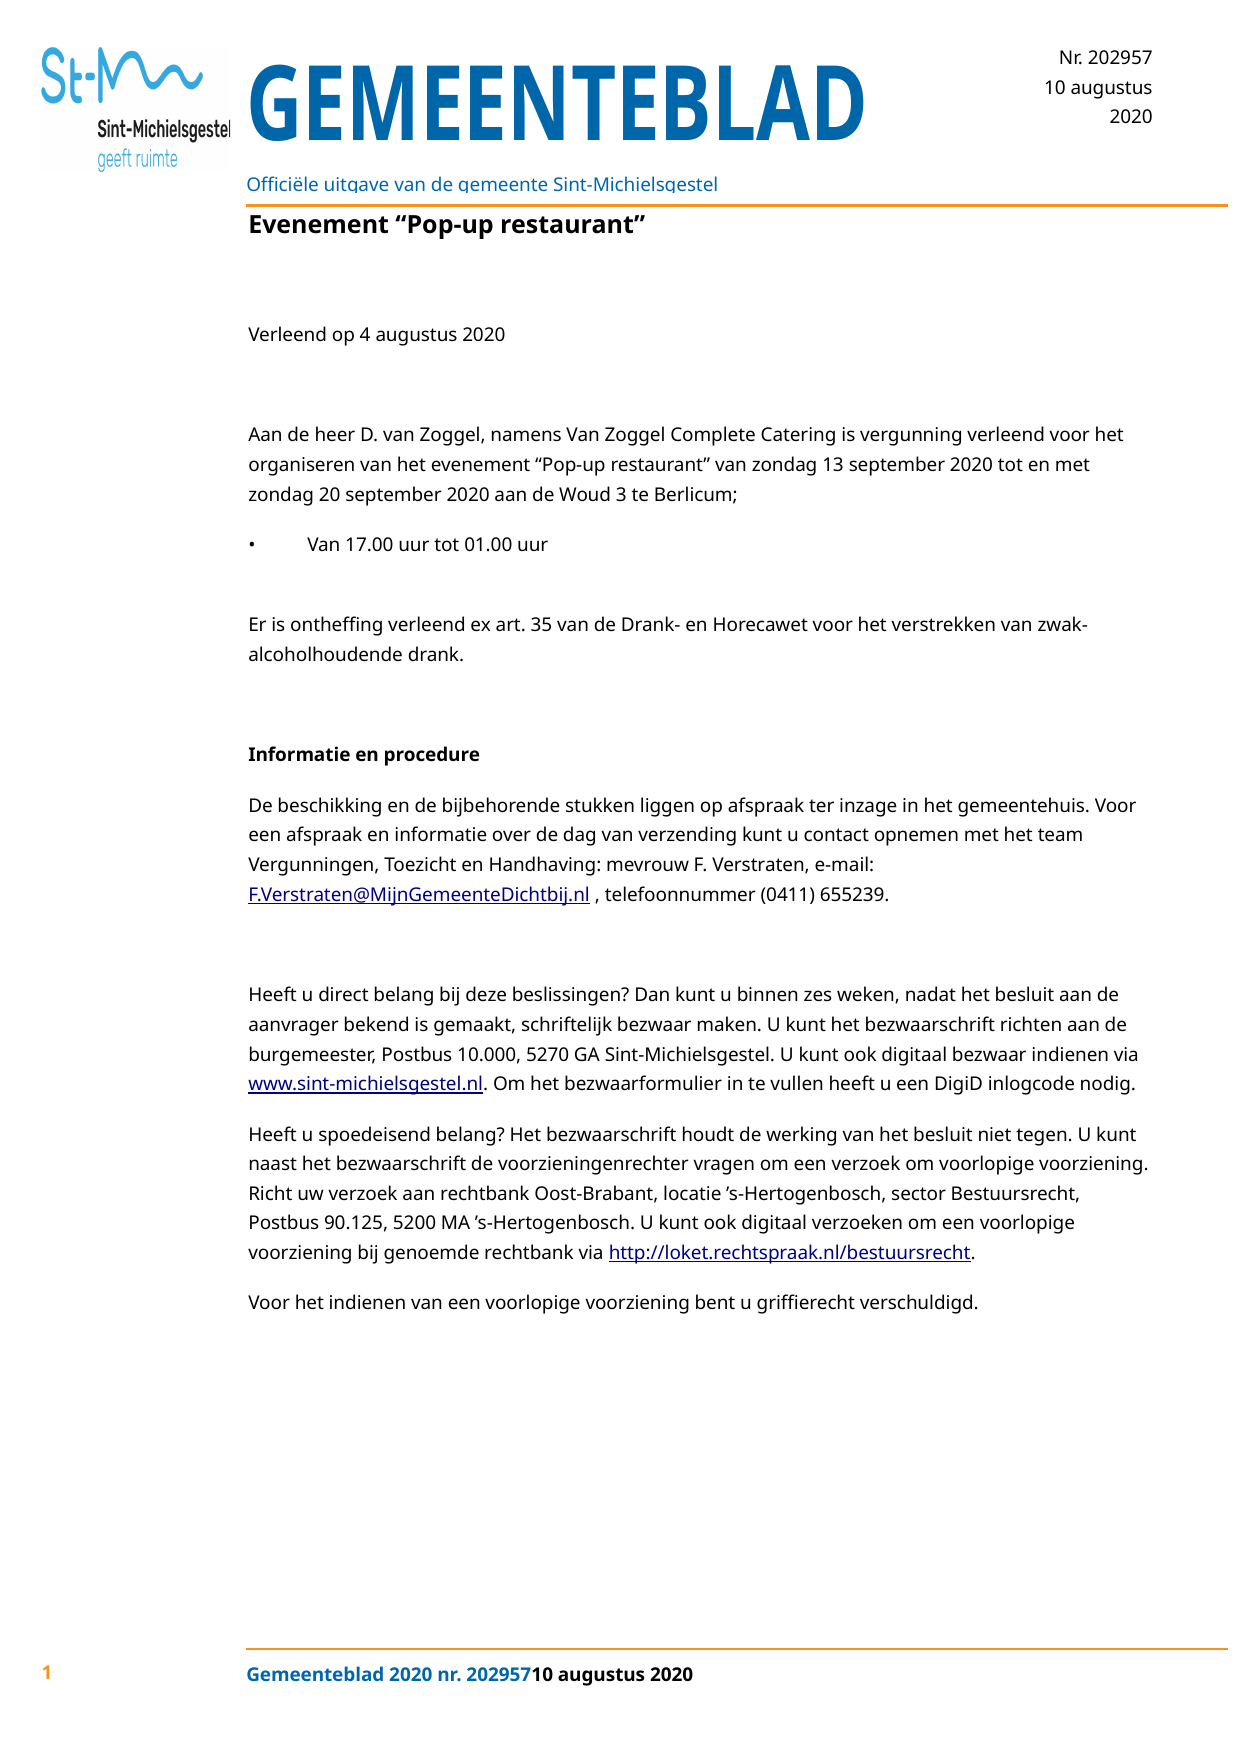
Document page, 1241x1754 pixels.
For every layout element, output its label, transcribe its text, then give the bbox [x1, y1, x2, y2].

text Er is ontheffing verleend ex art. 35 van de Drank- en Horecawet voor het verstrekken van zwak-alcoholhoudende drank. [248, 611, 1152, 666]
text Aan de heer D. van Zoggel, namens Van Zoggel Complete Catering is vergunning verleend voor het organiseren van het evenement “Pop-up restaurant” van zondag 13 september 2020 tot en met zondag 20 september 2020 aan de Woud 3 te Berlicum; [248, 422, 1152, 506]
text Heeft u direct belang bij deze beslissingen? Dan kunt u binnen zes weken, nadat het besluit aan de aanvrager bekend is gemaakt, schriftelijk bezwaar maken. U kunt het bezwaarschrift richten aan de burgemeester, Postbus 10.000, 5270 GA Sint-Michielsgestel. U kunt ook digitaal bezwaar indienen via www.sint-michielsgestel.nl. Om het bezwaarformulier in te vullen heeft u een DigiD inlogcode nodig. [248, 982, 1152, 1096]
picture [41, 47, 231, 172]
text Informatie en procedure [248, 742, 1152, 767]
text Heeft u spoedeisend belang? Het bezwaarschrift houdt de werking van het besluit niet tegen. U kunt naast het bezwaarschrift de voorzieningenrechter vragen om een verzoek om voorlopige voorziening. Richt uw verzoek aan rechtbank Oost-Brabant, locatie ’s-Hertogenbosch, sector Bestuursrecht, Postbus 90.125, 5200 MA ’s-Hertogenbosch. U kunt ook digitaal verzoeken om een voorlopige voorziening bij genoemde rechtbank via http://loket.rechtspraak.nl/bestuursrecht. [248, 1121, 1152, 1265]
text De beschikking en de bijbehorende stukken liggen op afspraak ter inzage in het gemeentehuis. Voor een afspraak en informatie over de dag van verzending kunt u contact opnemen met het team Vergunningen, Toezicht en Handhaving: mevrouw F. Verstraten, e-mail: F.Verstraten@MijnGemeenteDichtbij.nl , telefoonnummer (0411) 655239. [248, 792, 1152, 906]
list Van 17.00 uur tot 01.00 uur [248, 531, 1152, 557]
text Voor het indienen van een voorlopige voorziening bent u griffierecht verschuldigd. [248, 1289, 1152, 1315]
text Evenement “Pop-up restaurant” [248, 207, 1152, 241]
text Verleend op 4 augustus 2020 [248, 321, 1152, 346]
